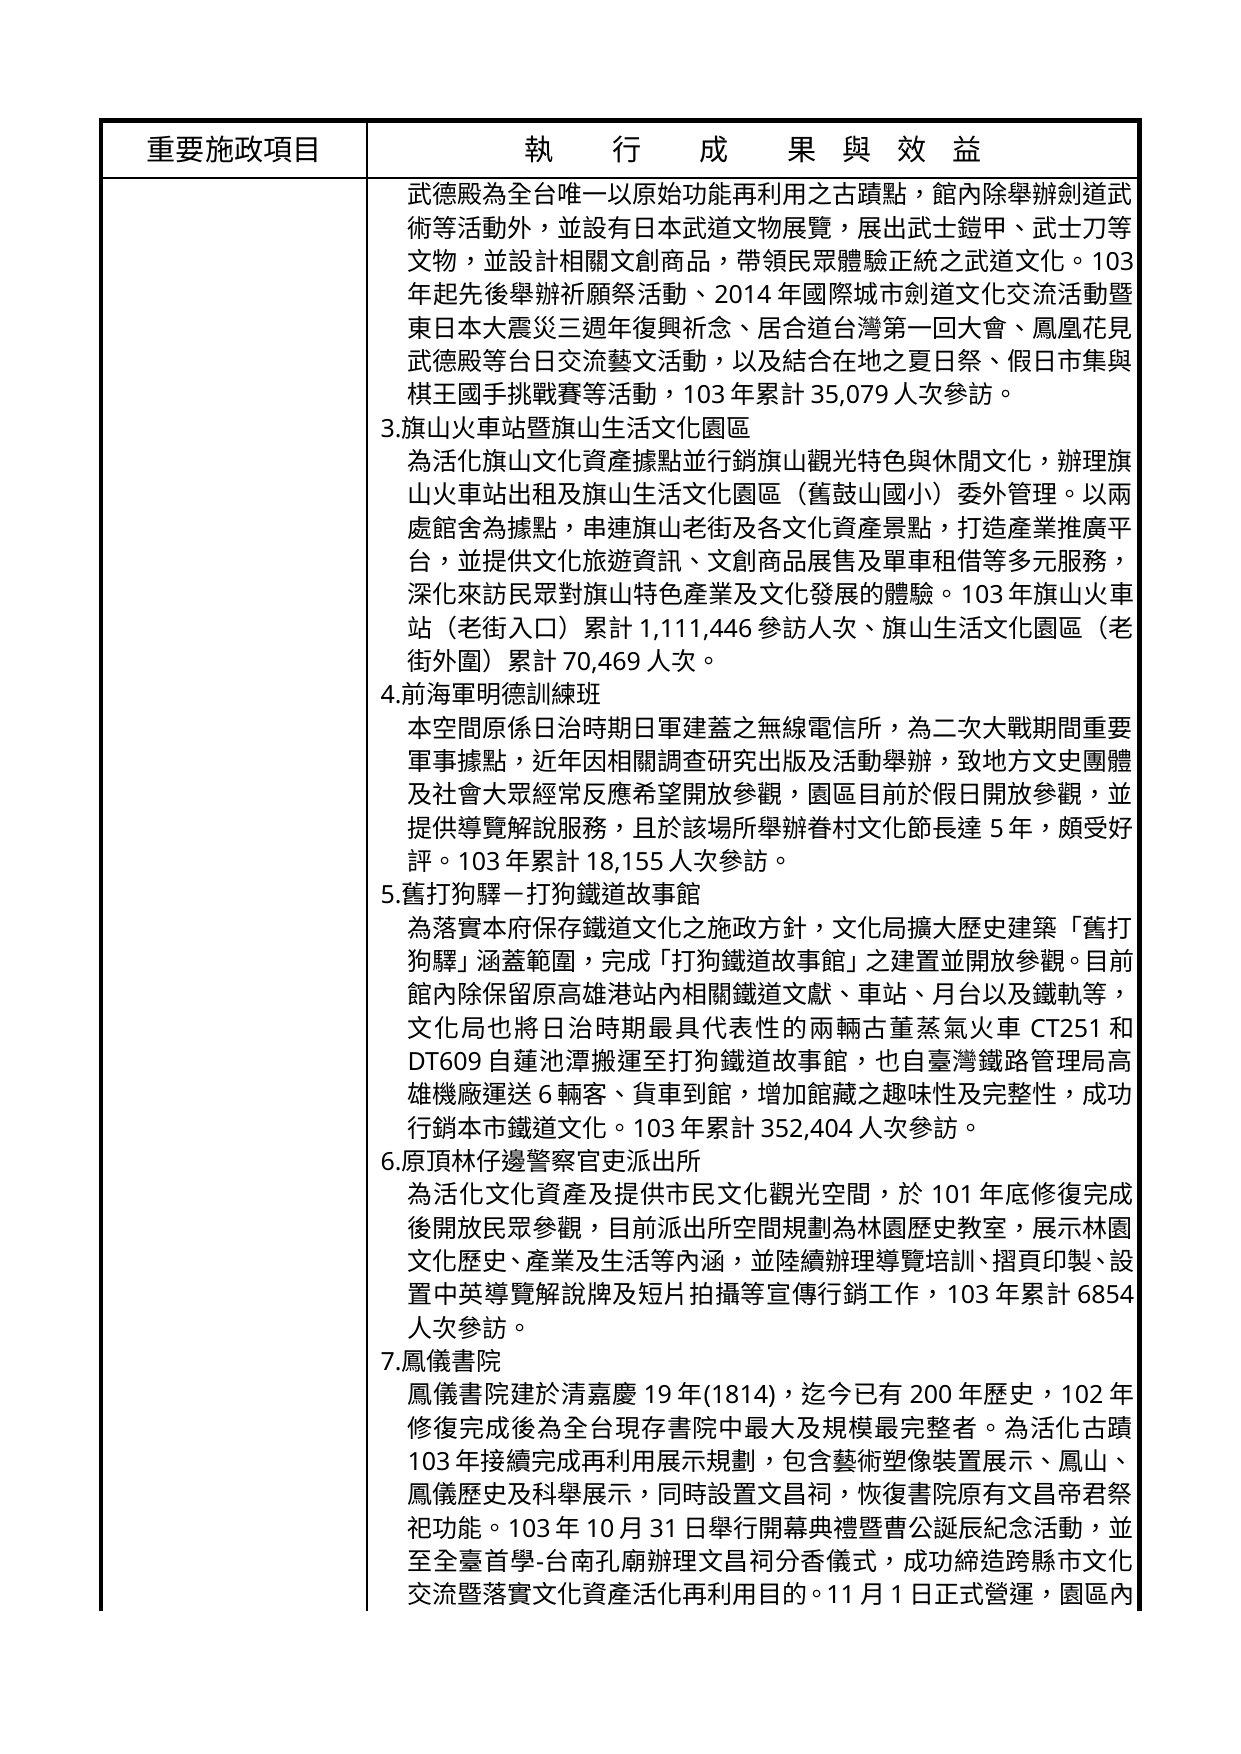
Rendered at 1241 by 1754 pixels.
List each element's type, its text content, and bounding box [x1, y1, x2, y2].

table_cell [103, 179, 366, 1611]
table_header 執 行 成 果 與 效 益 [368, 123, 1137, 177]
table_cell 1.文化資產審定 103年總計召開 7次高雄市古蹟歷史建築聚落文化景觀審議會，指定日本第六海軍燃料廠丁種官舍(中油宏南舊丁種雙併宿舍)及左營廍後薛家古厝為市定古蹟，並提報文化部申請鳳山縣舊城西門段城門及城牆遺跡為國定古蹟。目前本市共有古蹟48處（國定6處），歷史建築42處，遺址5處（國定2處），文化景觀4處，總計99處。 2.文化資產修復 完成國定古蹟「原日本海軍鳳山無線電信所」（前海軍明德訓練班）東棟國軍教室裝修計畫 完成國定古蹟鳳山龍山寺門神彩繪受損檢測與修復 完成市定古蹟高雄市立歷史博物館整修工程 完成市定古蹟瀰濃東門樓修復工程 完成歷史建築茄萣竹滬鹽灘鹽警槍樓修復工程規劃設計 辦理國定古蹟台灣煉瓦會社打狗工場（中都唐榮磚窯廠）倒焰窯鋼棚架修復工程 辦理國定古蹟台灣煉瓦會社打狗工場(中都唐榮磚窯廠)紅磚事務所局部修復工程規劃設計案 辦理國定古蹟台灣煉瓦會社打狗工場（中都唐榮磚窯廠）霍夫曼窯窯頂防護工程委託規劃設計 辦理市定古蹟武德殿結構安全改善工程 辦理市定古蹟原愛國婦人會館（紅十字育幼中心）修復工程委託規劃設計 辦理歷史建築逍遙園緊急保護棚架工程 辦理歷史建築廣善堂修復工程 辦理歷史建築阿蓮中路吳厝修復工程規劃設計 辦理歷史建築林園港埔黃家(江夏派)古厝修復工程 辦理歷史建築美濃舊橋修復工程規劃設計 辦理美濃中庄歷史空間環境景觀案—歷史建築美濃分駐所及日式宿舍修復工程 辦理歷史建築逍遙園修復工程規劃設計 辦理左營海軍眷村文化景觀明德新村2號及3號修復工程 3.遺址保存 完成103年度國定遺址鳳鼻頭（中坑門）遺址及萬山岩雕群管理維護計畫。 完成高雄市莫拉克災後重建那瑪夏區自力造屋施工期間考古遺址監看計畫 完成高雄市立圖書館那瑪夏分館遺址考古搶救發掘計畫 完成暫定古蹟「鳳山縣舊城西門段」城門暨城牆遺跡考古學清理計畫 辦理原西自助新村(鳳山縣舊城西門段城內空間)考古試掘及研究計畫 1.打狗英國領事館文化園區 打狗英國領事館文化園區為本市著名文化觀光景點，參訪人潮不斷，文化局評估龐大觀光人潮對古蹟永續保存造成之損害，於101年7月6日正式辦理山上官邸門票收費，為本市第一處售票之古蹟。102年10月完成山下辦公室修復及內部展示規劃，成功建置打狗英國領事館文化園區，同年11月12日正式開放參觀。103年賡續文化園區帶動本市文化觀光產業發展效益，持續提供園區定時導覽、特色餐飲及文創商品展售服務，另為開展多元活化再利用經營管道，103年6月跨域加值推出「史溫侯探險之旅-打狗英國領事館旗艦行程」海上遊艇套裝行程，增加文化園區的趣味及教育性。103年園區累計1,875,593參訪人次。 2.武德殿 武德殿為全台唯一以原始功能再利用之古蹟點，館內除舉辦劍道武術等活動外，並設有日本武道文物展覽，展出武士鎧甲、武士刀等文物，並設計相關文創商品，帶領民眾體驗正統之武道文化。103年起先後舉辦祈願祭活動、2014年國際城市劍道文化交流活動暨東日本大震災三週年復興祈念、居合道台灣第一回大會、鳳凰花見武德殿等台日交流藝文活動，以及結合在地之夏日祭、假日市集與棋王國手挑戰賽等活動，103年累計35,079人次參訪。 3.旗山火車站暨旗山生活文化園區 為活化旗山文化資產據點並行銷旗山觀光特色與休閒文化，辦理旗山火車站出租及旗山生活文化園區（舊鼓山國小）委外管理。以兩處館舍為據點，串連旗山老街及各文化資產景點，打造產業推廣平台，並提供文化旅遊資訊、文創商品展售及單車租借等多元服務，深化來訪民眾對旗山特色產業及文化發展的體驗。103年旗山火車站（老街入口）累計1,111,446參訪人次、旗山生活文化園區（老街外圍）累計70,469人次。 4.前海軍明德訓練班 本空間原係日治時期日軍建蓋之無線電信所，為二次大戰期間重要軍事據點，近年因相關調查研究出版及活動舉辦，致地方文史團體及社會大眾經常反應希望開放參觀，園區目前於假日開放參觀，並提供導覽解說服務，且於該場所舉辦眷村文化節長達5年，頗受好評。103年累計18,155人次參訪。 5.舊打狗驛－打狗鐵道故事館 為落實本府保存鐵道文化之施政方針，文化局擴大歷史建築「舊打狗驛」涵蓋範圍，完成「打狗鐵道故事館」之建置並開放參觀。目前館內除保留原高雄港站內相關鐵道文獻、車站、月台以及鐵軌等，文化局也將日治時期最具代表性的兩輛古董蒸氣火車CT251和DT609自蓮池潭搬運至打狗鐵道故事館，也自臺灣鐵路管理局高雄機廠運送6輛客、貨車到館，增加館藏之趣味性及完整性，成功行銷本市鐵道文化。103年累計352,404人次參訪。 6.原頂林仔邊警察官吏派出所 為活化文化資產及提供市民文化觀光空間，於101年底修復完成後開放民眾參觀，目前派出所空間規劃為林園歷史教室，展示林園文化歷史、產業及生活等內涵，並陸續辦理導覽培訓、摺頁印製、設置中英導覽解說牌及短片拍攝等宣傳行銷工作，103年累計6854人次參訪。 7.鳳儀書院 鳳儀書院建於清嘉慶19年(1814)，迄今已有200年歷史，102年修復完成後為全台現存書院中最大及規模最完整者。為活化古蹟103年接續完成再利用展示規劃，包含藝術塑像裝置展示、鳳山、鳳儀歷史及科舉展示，同時設置文昌祠，恢復書院原有文昌帝君祭祀功能。103年10月31日舉行開幕典禮暨曹公誕辰紀念活動，並至全臺首學-台南孔廟辦理文昌祠分香儀式，成功締造跨縣市文化交流暨落實文化資產活化再利用目的。11月1日正式營運，園區內提供文化歷史展示、生動活潑歷史群像、文昌祠祭祀營運及茶飲文創休閒等多元服務，至12月底累計82,719人次入園，是本市新興熱門文化觀光景點。 1.文化資產調查研究 完成歷史建築高雄代天宮調查研究與修復計畫 完成歷史建築逍遙園調查研究與修復計畫 完成中油宏南宏毅宿舍群基礎調查 辦理高雄市陸軍眷村（鳳山黃埔新村）文史資料蒐集研究案 辦理國定古蹟鳳山縣舊城西門段遺跡暨自助新村周邊日遺軍事空間及設施調查研究計畫 辦理國定古蹟鳳山縣舊城西門段遺跡緊急防護暨清理計畫 辦理「文化景觀鳳山黃埔新村」保存維護計畫暨保存計畫案 辦理高雄市哈瑪星歷史研究及其歷史性建築物文史調查計畫 辦理高雄市哈瑪星歷史街區劃設之研究 辦理國定古蹟鳳山縣舊城西門段城牆遺構及北門調查研究與修復計畫 辦理國定古蹟「原日本海軍鳳山無線電信所」全區建築與基礎設施調查研究暨修復再利用計畫 辦理文化景觀「鳳山黃埔新村」再利用規劃研究案 2.完成《人生回味》專書出版 高雄是全台唯一擁有陸海空三軍的城市，本專書採田野調查方式，以鳳山(陸軍）、左營(海軍）、岡山(空軍）為書寫場域，講述有關眷村、故事、記憶、味覺、料理哲學及小食譜等的追尋故事，帶我們回味那個時代眷村生活的種種味道，於103年12月完成出版。 3.完成《鳳儀書院建築之美》專書出版 鳳儀書院建於清嘉慶19年(1814)為全國現存書院中最大之書院，修復完成後呈現原有風貌，103年正值書院興建200年，為讓民眾見證書院興革歷史，於103年10月配合鳳儀書院開幕營運出版《鳳儀書院建築之美》專書，引領大家認識傳統建築之美及書院歷史內涵與價值。 4.辦理2014高雄市眷村文化節 為保存及推廣本市眷村文化，103年9月20日於原日本海軍鳳山無線電信所，10月2日於大東文化藝術中心辦理「眷村文化節」，總計3,000人參加。活動內容以眷村文化為主題，朝豐富的活動及展覽內容，呈現大高雄眷村文化保存及空間活化成果，並透過活動的舉辦凝聚社區保存眷村文化意識。 5.高雄市文化公車 103年持續扶植文化公車為本市文化觀光傳播交通工具，串連本市著名古蹟與文化館舍，並透過隨車導覽人員之解說，帶領民眾認識本市多元文化面貌，自推出後即吸引全國各地的民眾前往搭乘，開辦迄103年累計308,550人次搭乘。而101年6月搭配鳳山文化公車在大東文化藝術中心開設的鳳山歷史教室，提供的導覽、影音服務，亦受到民眾好評，自開館以來迄103年累計98,937人次造訪。 辦理103年度地方文化館第二期計畫，文化局為建構本市地方文化館暨文化生活圈，積極輔導本市各文化館向文化部爭取103年度經費補助，辦理「103年地方文化館第二期計畫」，包括第一類重點館舍升級計畫（高雄市立美術館、駁二藝術特區、高雄市立歷史博物館、高雄市皮影戲館、武德殿振武館）以及第二類文化生活圈計畫8案，積極建構城市文化館群，深化為高雄城市最具魅力的文化據點。 1.辦理103年度新故鄉社區營造第二期計畫 為推動本市社區總體營造業務，文化局爭取文化部經費補助，辦理103年度高雄市新故鄉社區營造第二期計畫，執行內容包含「社區營造部門合作」、「社區輔導機制提升」、「社區藝文深化推展」及「創新實驗與國際連結」等4項子計畫。103年度共計完成48處社造點徵選審查、經費核定及輔導工作，其中新興型21案，進階型8案，亮點型16案及區公所整合型3案。啟動社造家族模式推動社區共學，辦理15場次家族會議、輔導成立社區劇場6處、運用社造網路紀錄社造過程與成果48件、推動社區文化之旅路線8條，辦理社區深度旅遊16梯次，參與民眾人數1127人次。 2.輔導社區、地方文史團體辦理小型藝文活動 103年文化局輔導社區建立自主運作且永續經營社區營造模式，以貼近社區居民生活、在地人提供在地服務、創造在地就業機會等理念，積極輔導社區、地方文史團體辦理小型藝文活動工作，103年總共輔導32處社區團隊成功辦理社區小型藝文活動計畫。 [368, 179, 1137, 1611]
table_header 重要施政項目 [103, 123, 366, 177]
